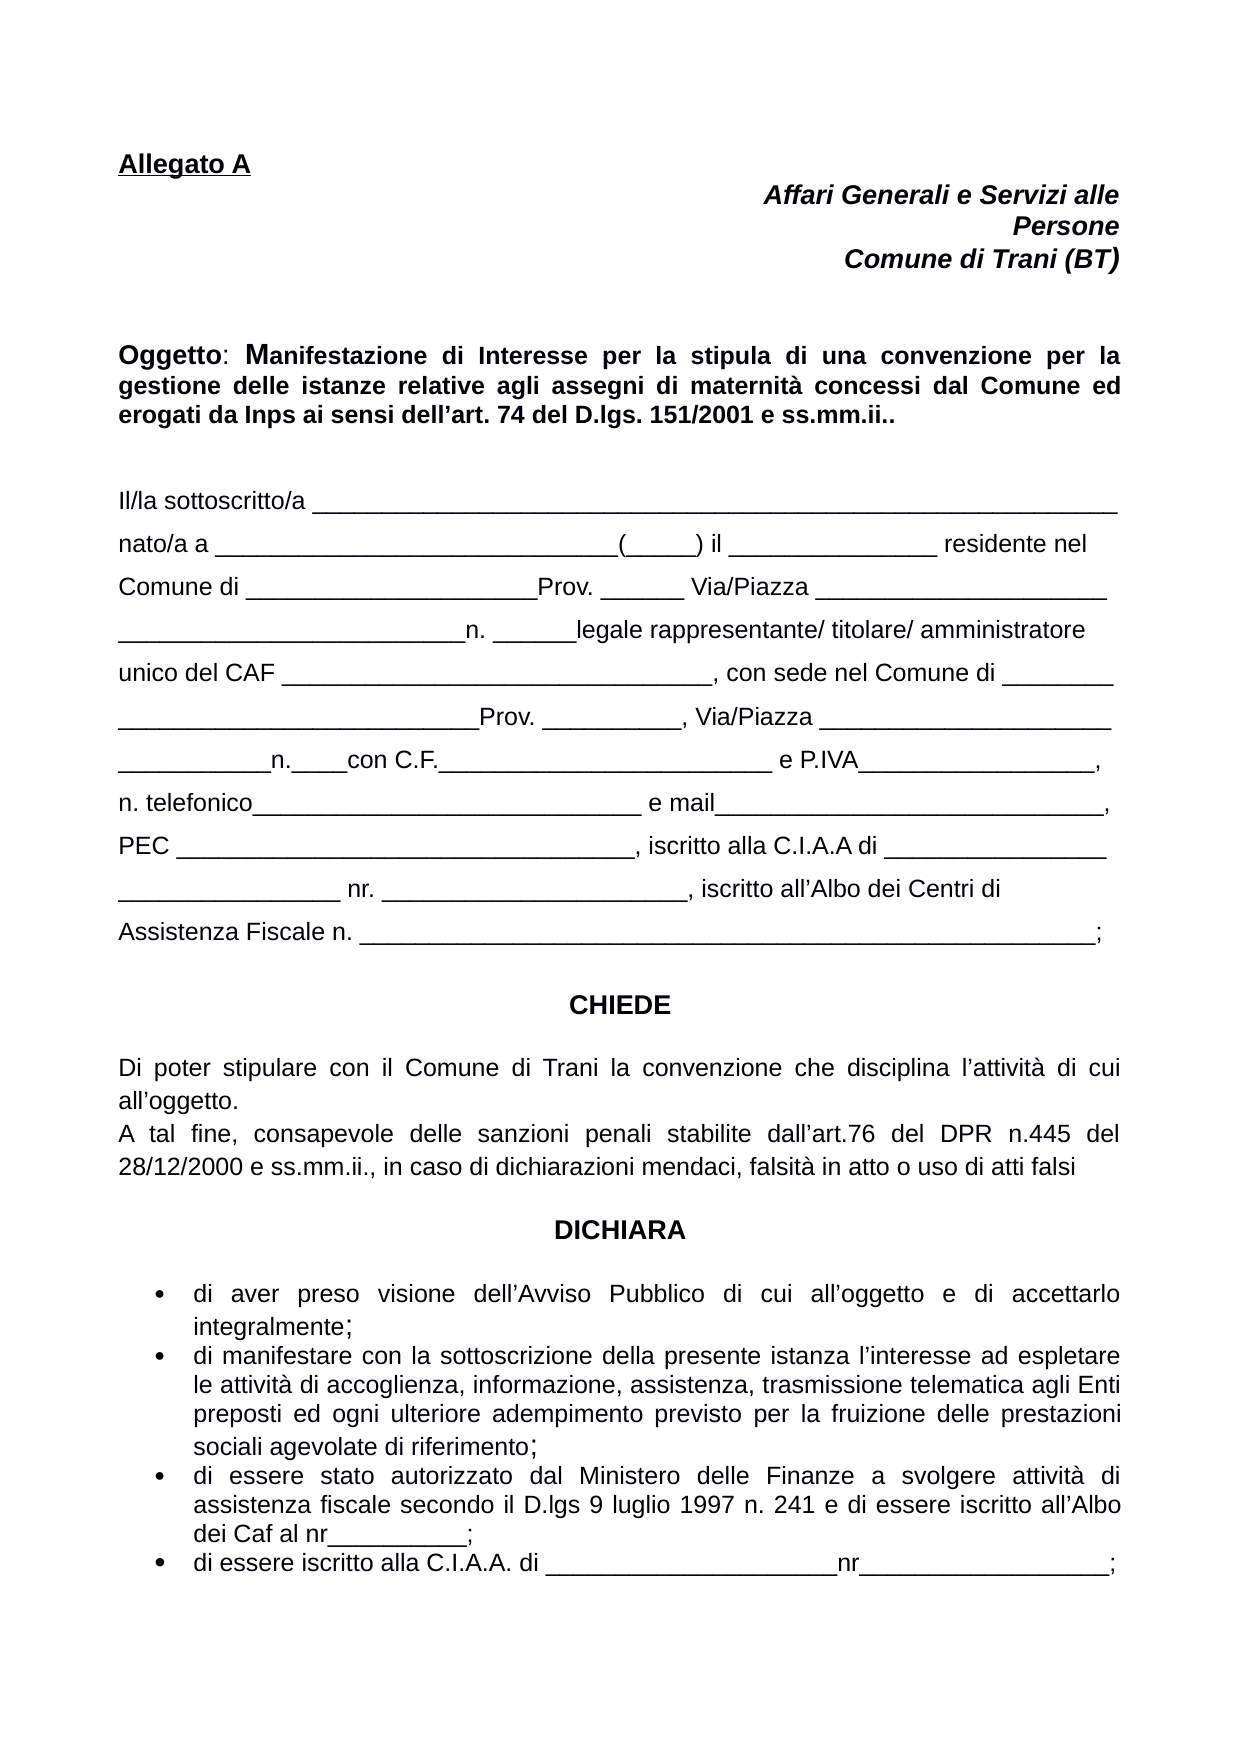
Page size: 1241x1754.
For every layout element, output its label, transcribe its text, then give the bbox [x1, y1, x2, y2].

text Oggetto: Manifestazione di Interesse per la stipula di una convenzione per la gestione delle istanze relative agli assegni di maternità concessi dal Comune ed erogati da Inps ai sensi dell’art. 74 del D.lgs. 151/2001 e ss.mm.ii.. [118, 308, 1122, 428]
text ________________ nr. ______________________, iscritto all’Albo dei Centri di Assistenza Fiscale n. _____________________________________________________; [118, 874, 1122, 946]
text Affari Generali e Servizi alle Persone Comune di Trani (BT) [118, 179, 1122, 275]
text ___________n.____con C.F.________________________ e P.IVA_________________, [118, 744, 1122, 773]
text Allegato A [118, 148, 1122, 179]
text nato/a a _____________________________(_____) il _______________ residente nel Comune di _____________________Prov. ______ Via/Piazza _____________________ [118, 529, 1122, 601]
list di essere iscritto alla C.I.A.A. di _____________________nr__________________; [156, 1547, 1122, 1576]
list di manifestare con la sottoscrizione della presente istanza l’interesse ad espletare le attività di accoglienza, informazione, assistenza, trasmissione telematica agli Enti preposti ed ogni ulteriore adempimento previsto per la fruizione delle prestazioni sociali agevolate di riferimento; [156, 1341, 1122, 1461]
text CHIEDE [118, 960, 1122, 1020]
text Il/la sottoscritto/a __________________________________________________________ [118, 486, 1122, 514]
text _________________________n. ______legale rappresentante/ titolare/ amministratore unico del CAF _______________________________, con sede nel Comune di ________ [118, 615, 1122, 687]
list di aver preso visione dell’Avviso Pubblico di cui all’oggetto e di accettarlo integralmente; [156, 1279, 1122, 1341]
text DICHIARA [118, 1185, 1122, 1245]
text Di poter stipulare con il Comune di Trani la convenzione che disciplina l’attività di cui all’oggetto. A tal fine, consapevole delle sanzioni penali stabilite dall’art.76 del DPR n.445 del 28/12/2000 e ss.mm.ii., in caso di dichiarazioni mendaci, falsità in atto o uso di atti falsi [118, 1020, 1122, 1181]
text __________________________Prov. __________, Via/Piazza _____________________ [118, 701, 1122, 730]
text PEC _________________________________, iscritto alla C.I.A.A di ________________ [118, 831, 1122, 859]
text n. telefonico____________________________ e mail____________________________, [118, 788, 1122, 816]
list di essere stato autorizzato dal Ministero delle Finanze a svolgere attività di assistenza fiscale secondo il D.lgs 9 luglio 1997 n. 241 e di essere iscritto all’Albo dei Caf al nr__________; [156, 1461, 1122, 1547]
